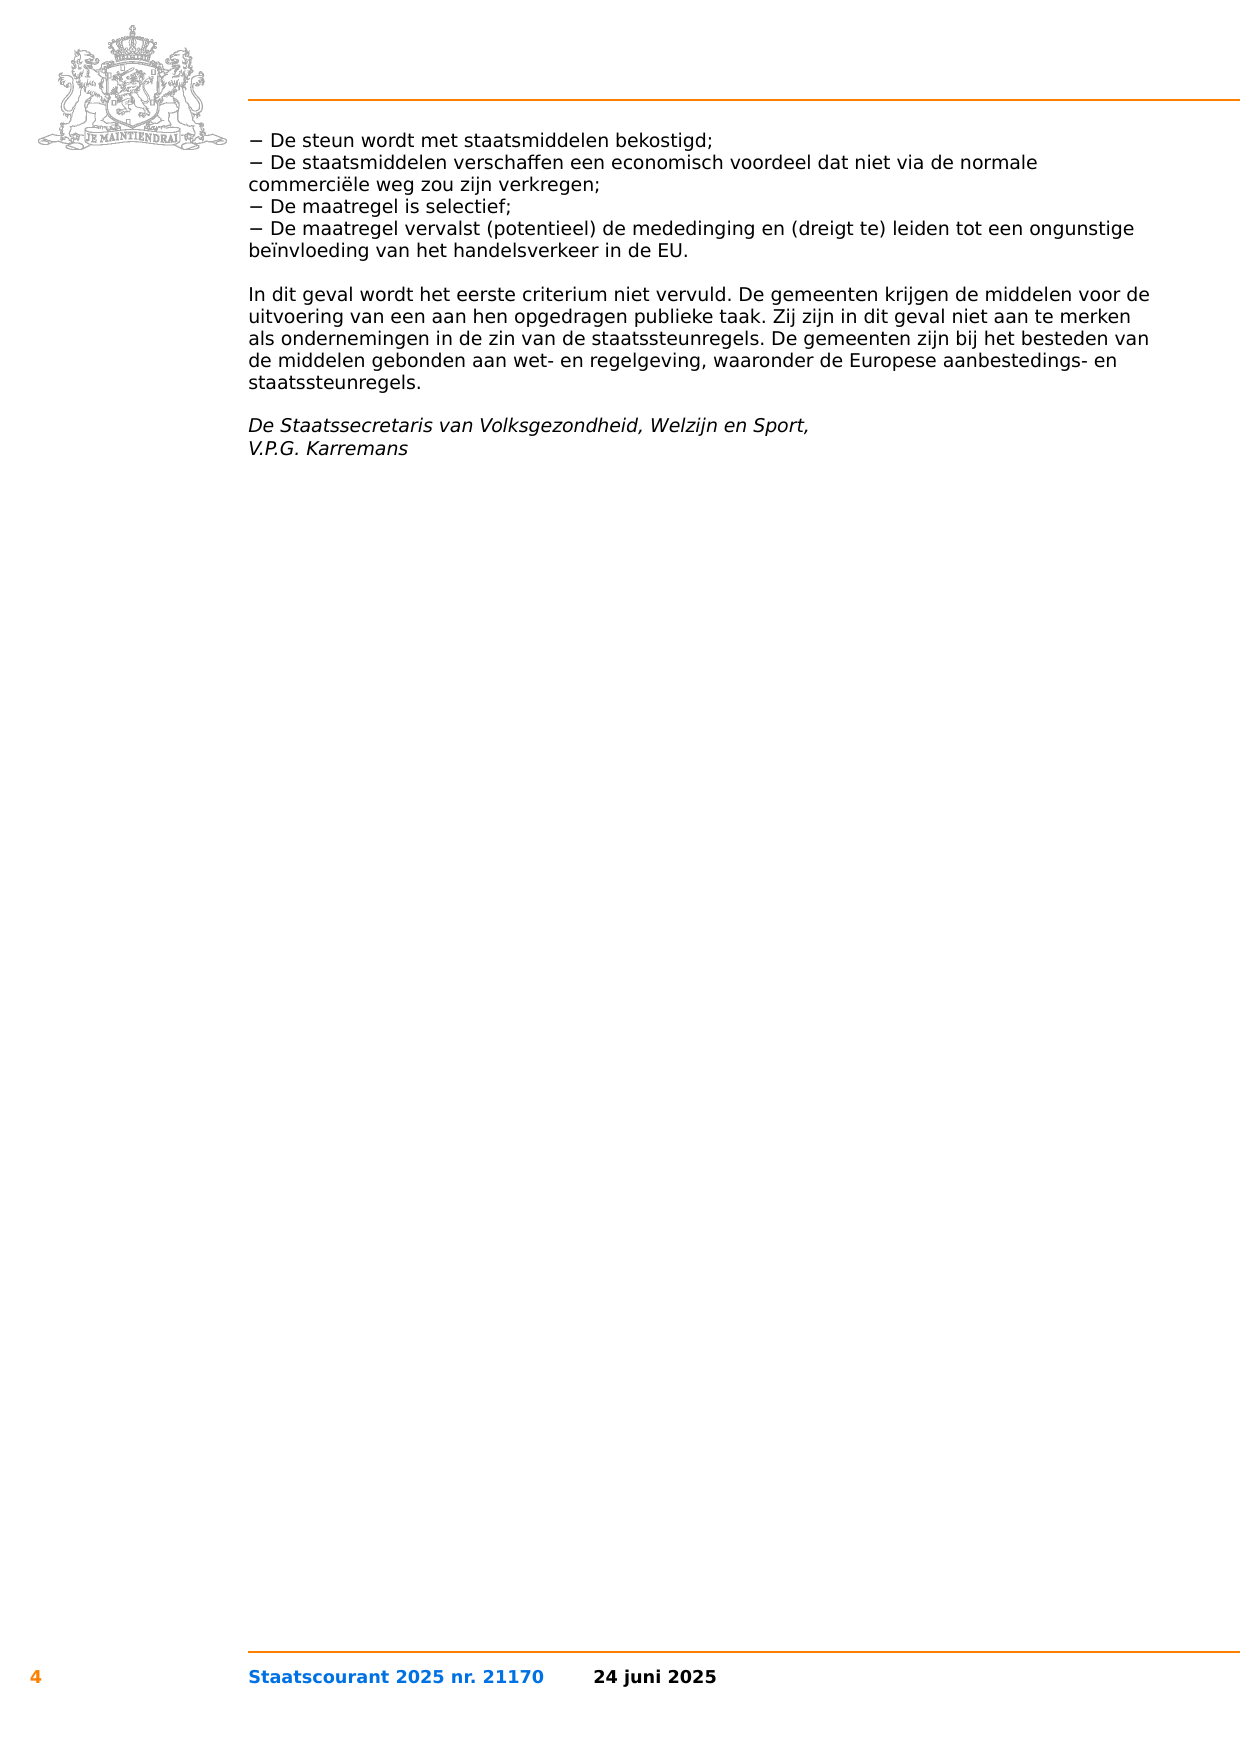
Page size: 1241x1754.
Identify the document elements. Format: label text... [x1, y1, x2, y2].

text In dit geval wordt het eerste criterium niet vervuld. De gemeenten krijgen de middelen voor de uitvoering van een aan hen opgedragen publieke taak. Zij zijn in dit geval niet aan te merken als ondernemingen in de zin van de staatssteunregels. De gemeenten zijn bij het besteden van de middelen gebonden aan wet- en regelgeving, waaronder de Europese aanbestedings- en staatssteunregels. [248, 284, 1163, 393]
text − De steun wordt met staatsmiddelen bekostigd; [248, 130, 1163, 152]
text − De staatsmiddelen verschaffen een economisch voordeel dat niet via de normale commerciële weg zou zijn verkregen; [248, 152, 1163, 196]
text − De maatregel vervalst (potentieel) de mededinging en (dreigt te) leiden tot een ongunstige beïnvloeding van het handelsverkeer in de EU. [248, 218, 1163, 262]
text De Staatssecretaris van Volksgezondheid, Welzijn en Sport, V.P.G. Karremans [248, 415, 1163, 459]
picture [38, 25, 227, 150]
text − De maatregel is selectief; [248, 196, 1163, 218]
